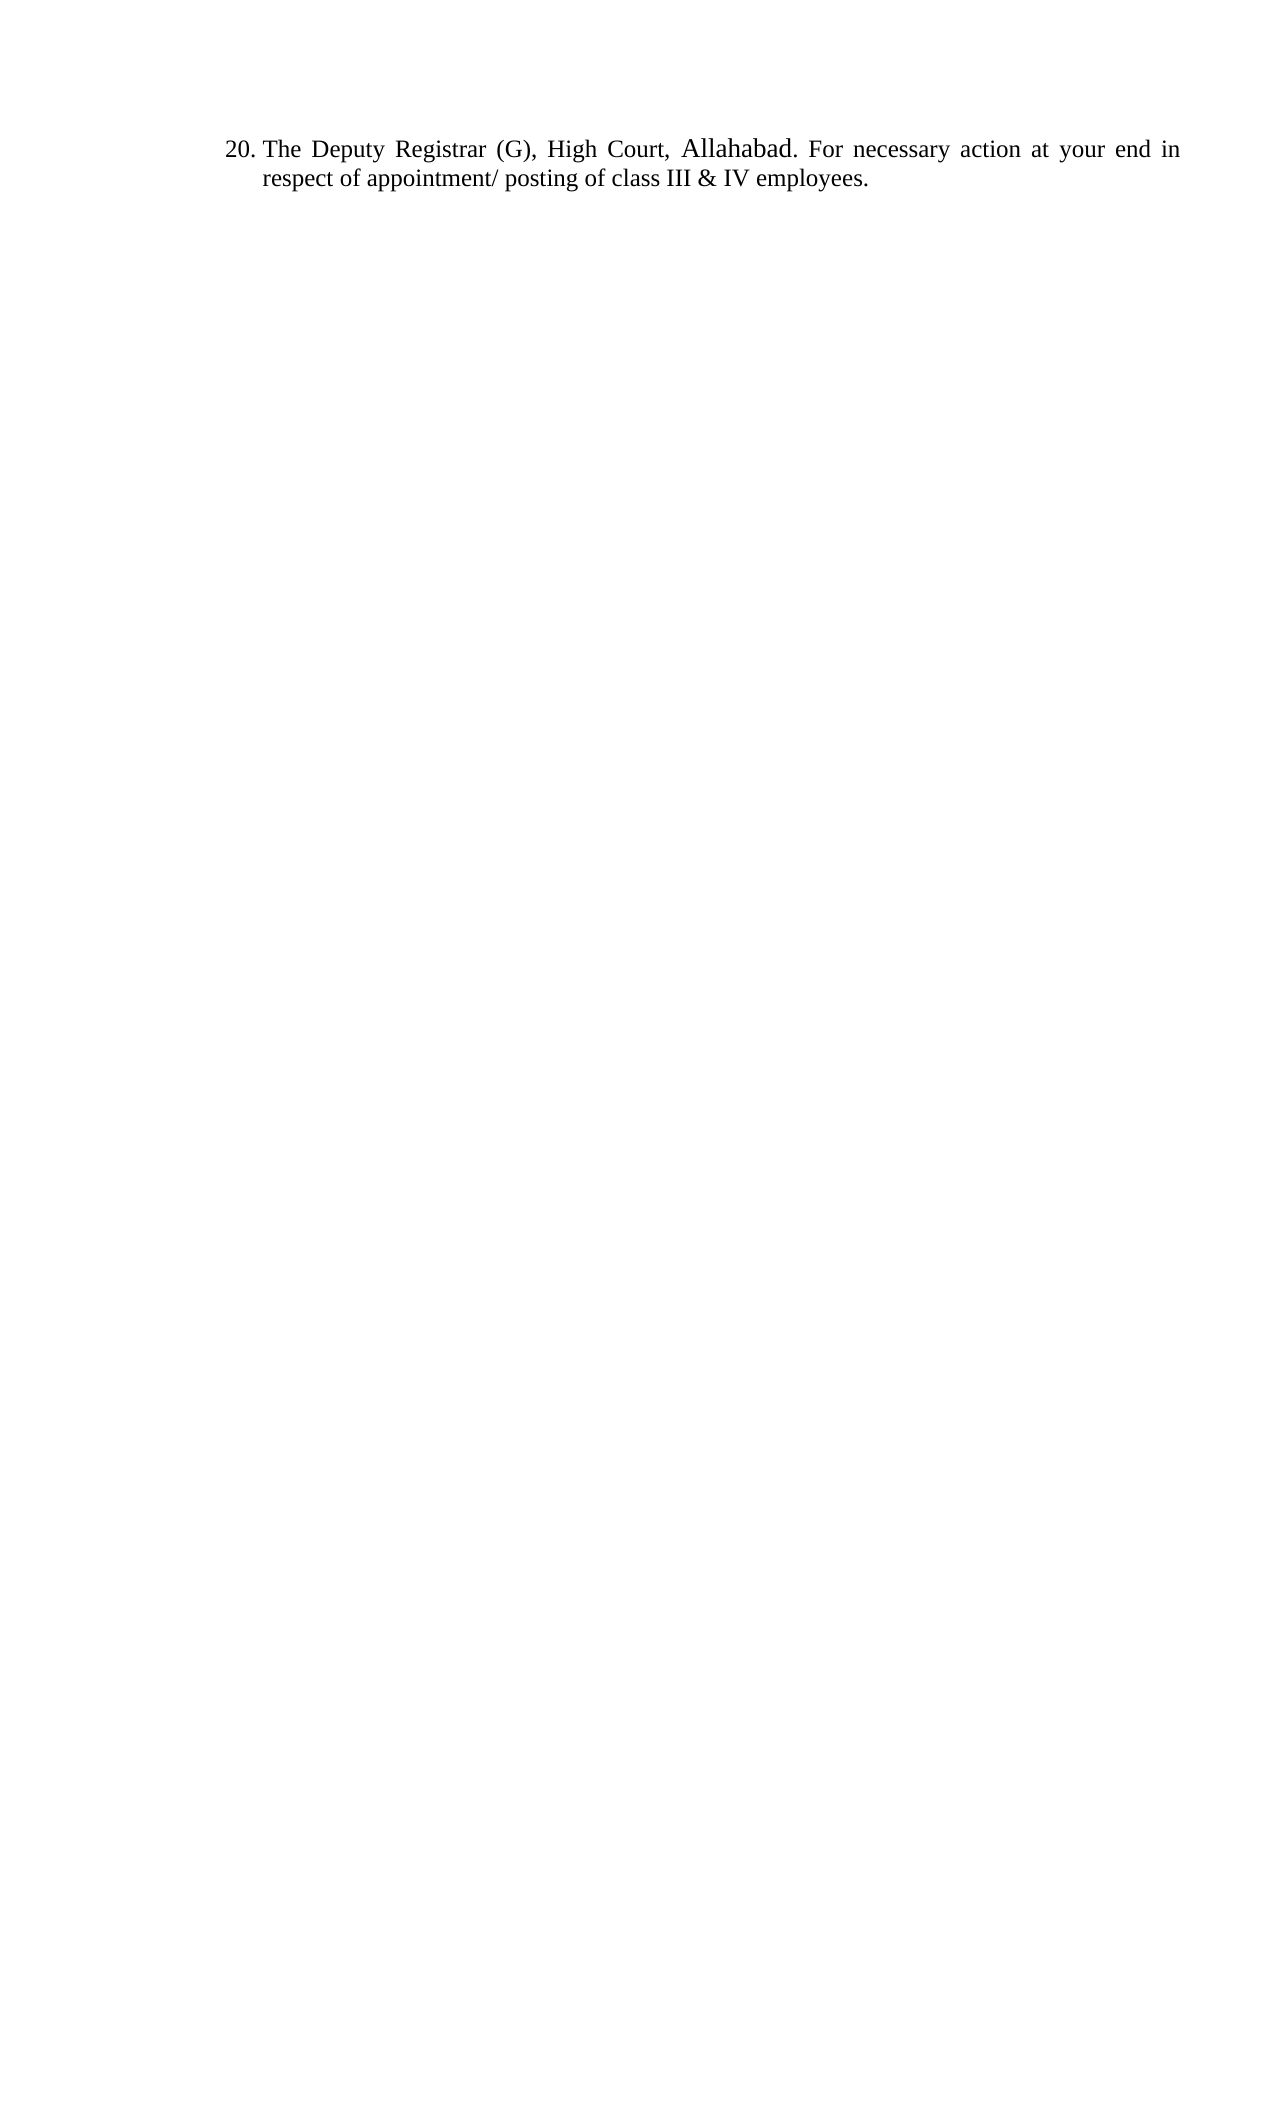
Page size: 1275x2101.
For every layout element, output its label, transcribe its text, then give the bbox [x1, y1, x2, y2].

list The Deputy Registrar (G), High Court, Allahabad. For necessary action at your end in respect of appointment/ posting of class III & IV employees. [225, 132, 1181, 192]
